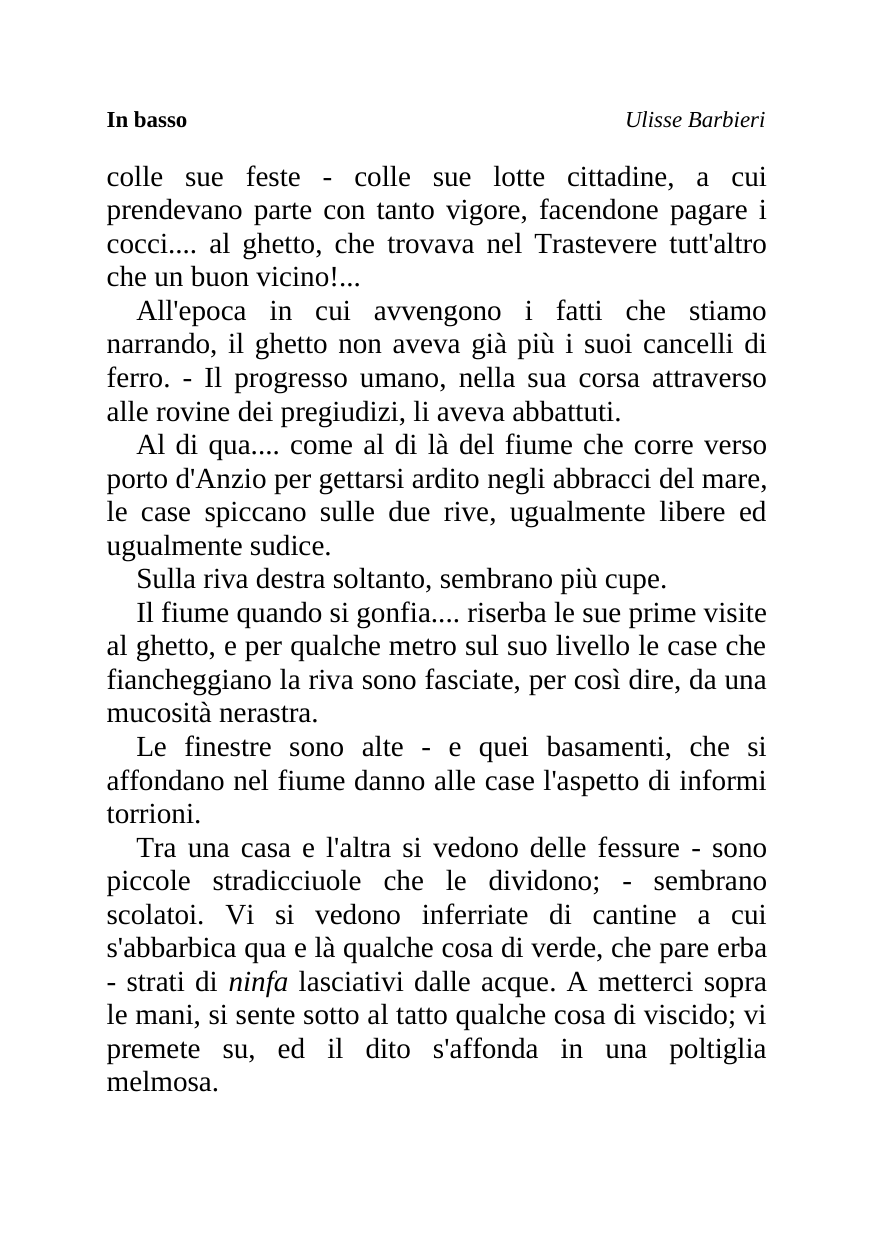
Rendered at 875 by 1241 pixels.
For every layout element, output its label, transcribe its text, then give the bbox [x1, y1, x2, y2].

text Al di qua.... come al di là del fiume che corre verso porto d'Anzio per gettarsi ardito negli abbracci del mare, le case spiccano sulle due rive, ugualmente libere ed ugualmente sudice. [106, 427, 768, 561]
text Sulla riva destra soltanto, sembrano più cupe. [106, 561, 768, 595]
text - colle sue feste - colle sue lotte cittadine, a cui prendevano parte con tanto vigore, facendone pagare i cocci.... al ghetto, che trovava nel Trastevere tutt'altro che un buon vicino!... [106, 159, 768, 293]
text Le finestre sono alte - e quei basamenti, che si affondano nel fiume danno alle case l'aspetto di informi torrioni. [106, 729, 768, 830]
text Tra una casa e l'altra si vedono delle fessure - sono piccole stradicciuole che le dividono; - sembrano scolatoi. Vi si vedono inferriate di cantine a cui s'abbarbica qua e là qualche cosa di verde, che pare erba - strati di ninfa lasciativi dalle acque. A metterci sopra le mani, si sente sotto al tatto qualche cosa di viscido; vi premete su, ed il dito s'affonda in una poltiglia melmosa. [106, 830, 768, 1098]
text Il fiume quando si gonfia.... riserba le sue prime visite al ghetto, e per qualche metro sul suo livello le case che fiancheggiano la riva sono fasciate, per così dire, da una mucosità nerastra. [106, 595, 768, 729]
text All'epoca in cui avvengono i fatti che stiamo narrando, il ghetto non aveva già più i suoi cancelli di ferro. - Il progresso umano, nella sua corsa attraverso alle rovine dei pregiudizi, li aveva abbattuti. [106, 293, 768, 427]
